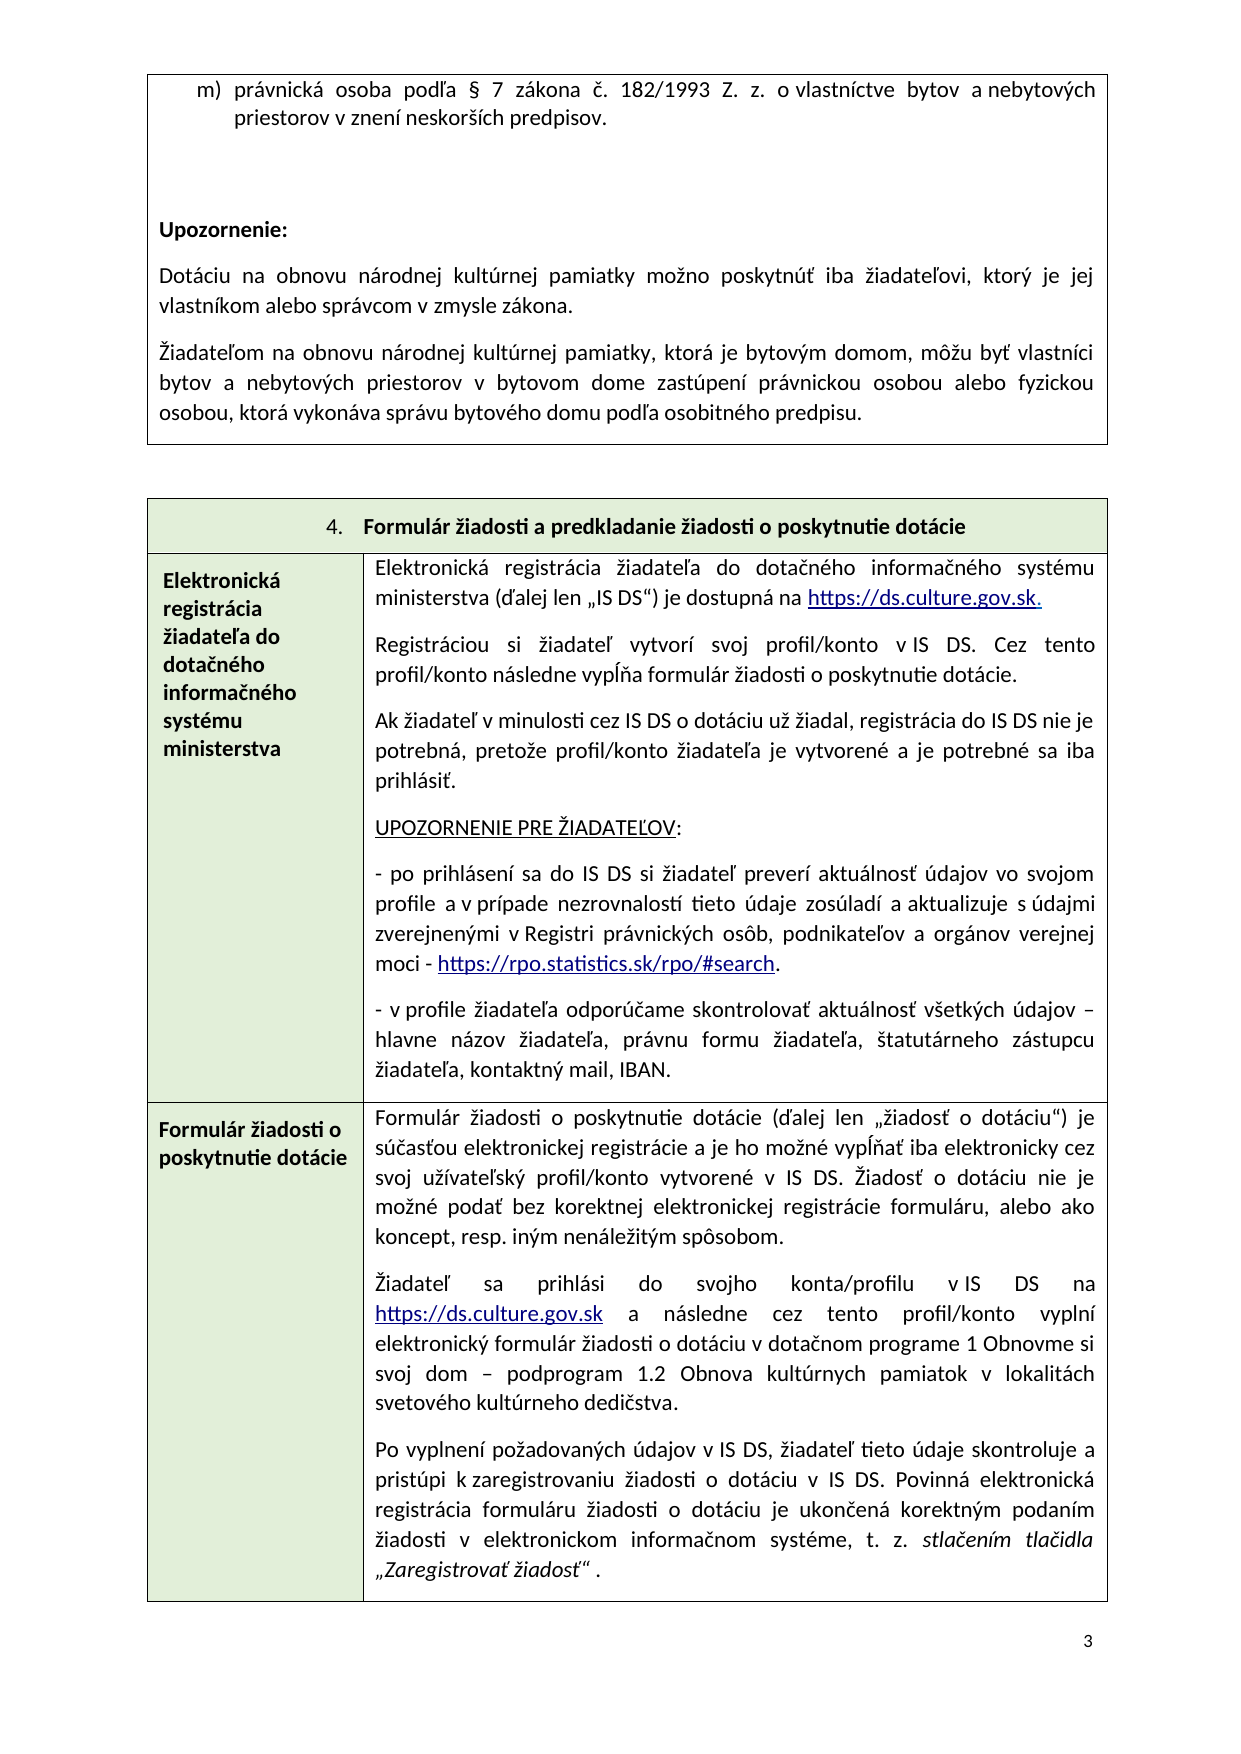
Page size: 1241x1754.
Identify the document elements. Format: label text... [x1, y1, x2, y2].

table_cell Formulár žiadosti o poskytnutie dotácie [148, 1103, 363, 1601]
table_cell Žiadateľom o poskytnutie dotácie môže byť: fyzická osoba, ktorá dovŕšila vek 18 rokov s trvalým pobytom na území Slovenskej republiky, fyzická osoba oprávnená na podnikanie so sídlom na území Slovenskej republiky a právnická osoba oprávnená na podnikanie so sídlom na území Slovenskej republiky, vyšší územný celok alebo obec, rozpočtová organizácia alebo príspevková organizácia, ktorej zriaďovateľom je vyšší územný celok alebo obec, občianske združenie, nadácia, záujmové združenie právnických osôb, ak je právnickou osobou, nezisková organizácia poskytujúca všeobecne prospešné služby, neinvestičný fond, vysoká škola so sídlom na území Slovenskej republiky, registrovaná cirkev alebo náboženská spoločnosť so sídlom na území Slovenskej republiky a právnická osoba, ktorá odvodzuje svoju právnu subjektivitu od cirkvi alebo náboženskej spoločnosti, Matica slovenská, právnická osoba podľa § 7 zákona č. 182/1993 Z. z. o vlastníctve bytov a nebytových priestorov v znení neskorších predpisov. Upozornenie: Dotáciu na obnovu národnej kultúrnej pamiatky možno poskytnúť iba žiadateľovi, ktorý je jej vlastníkom alebo správcom v zmysle zákona. Žiadateľom na obnovu národnej kultúrnej pamiatky, ktorá je bytovým domom, môžu byť vlastníci bytov a nebytových priestorov v bytovom dome zastúpení právnickou osobou alebo fyzickou osobou, ktorá vykonáva správu bytového domu podľa osobitného predpisu. [148, 75, 1107, 444]
table_header Formulár žiadosti a predkladanie žiadosti o poskytnutie dotácie [148, 499, 1107, 552]
table_cell Formulár žiadosti o poskytnutie dotácie (ďalej len „žiadosť o dotáciu“) je súčasťou elektronickej registrácie a je ho možné vypĺňať iba elektronicky cez svoj užívateľský profil/konto vytvorené v IS DS. Žiadosť o dotáciu nie je možné podať bez korektnej elektronickej registrácie formuláru, alebo ako koncept, resp. iným nenáležitým spôsobom. Žiadateľ sa prihlási do svojho konta/profilu v IS DS na https://ds.culture.gov.sk a následne cez tento profil/konto vyplní elektronický formulár žiadosti o dotáciu v dotačnom programe 1 Obnovme si svoj dom – podprogram 1.2 Obnova kultúrnych pamiatok v lokalitách svetového kultúrneho dedičstva. Po vyplnení požadovaných údajov v IS DS, žiadateľ tieto údaje skontroluje a pristúpi k zaregistrovaniu žiadosti o dotáciu v IS DS. Povinná elektronická registrácia formuláru žiadosti o dotáciu je ukončená korektným podaním žiadosti v elektronickom informačnom systéme, t. z. stlačením tlačidla „Zaregistrovať žiadosť“ . [364, 1103, 1107, 1601]
table_cell Elektronická registrácia žiadateľa do dotačného informačného systému ministerstva (ďalej len „IS DS“) je dostupná na https://ds.culture.gov.sk. Registráciou si žiadateľ vytvorí svoj profil/konto v IS DS. Cez tento profil/konto následne vypĺňa formulár žiadosti o poskytnutie dotácie. Ak žiadateľ v minulosti cez IS DS o dotáciu už žiadal, registrácia do IS DS nie je potrebná, pretože profil/konto žiadateľa je vytvorené a je potrebné sa iba prihlásiť. UPOZORNENIE PRE ŽIADATEĽOV: - po prihlásení sa do IS DS si žiadateľ preverí aktuálnosť údajov vo svojom profile a v prípade nezrovnalostí tieto údaje zosúladí a aktualizuje s údajmi zverejnenými v Registri právnických osôb, podnikateľov a orgánov verejnej moci - https://rpo.statistics.sk/rpo/#search. - v profile žiadateľa odporúčame skontrolovať aktuálnosť všetkých údajov – hlavne názov žiadateľa, právnu formu žiadateľa, štatutárneho zástupcu žiadateľa, kontaktný mail, IBAN. [364, 554, 1107, 1102]
table_cell Elektronická registrácia žiadateľa do dotačného informačného systému ministerstva [148, 554, 363, 1102]
